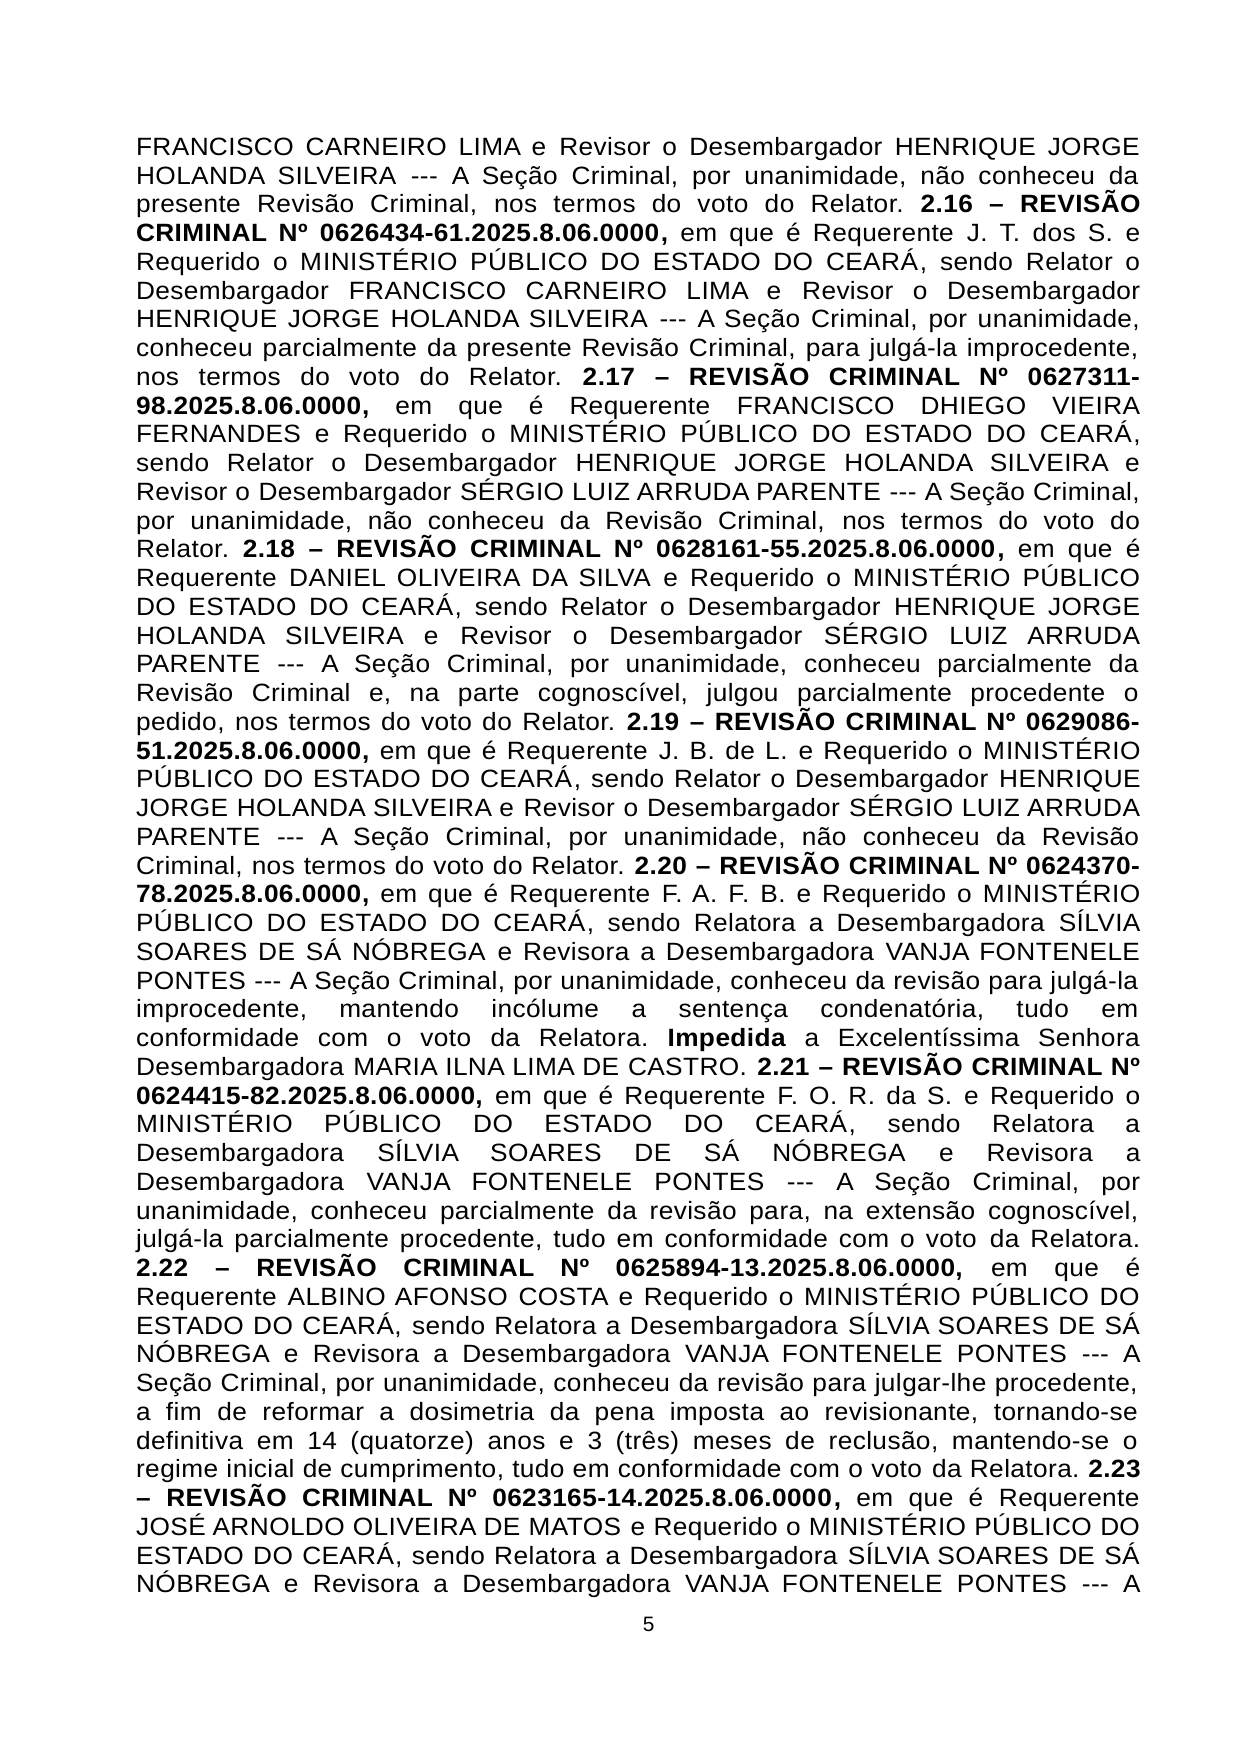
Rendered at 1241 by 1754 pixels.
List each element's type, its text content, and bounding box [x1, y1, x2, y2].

list FRANCISCO CARNEIRO LIMA e Revisor o Desembargador HENRIQUE JORGE HOLANDA SILVEIRA --- A Seção Criminal, por unanimidade, não conheceu da presente Revisão Criminal, nos termos do voto do Relator. 2.16 – REVISÃO CRIMINAL Nº 0626434-61.2025.8.06.0000, em que é Requerente J. T. dos S. e Requerido o MINISTÉRIO PÚBLICO DO ESTADO DO CEARÁ, sendo Relator o Desembargador FRANCISCO CARNEIRO LIMA e Revisor o Desembargador HENRIQUE JORGE HOLANDA SILVEIRA --- A Seção Criminal, por unanimidade, conheceu parcialmente da presente Revisão Criminal, para julgá-la improcedente, nos termos do voto do Relator. 2.17 – REVISÃO CRIMINAL Nº 0627311-98.2025.8.06.0000, em que é Requerente FRANCISCO DHIEGO VIEIRA FERNANDES e Requerido o MINISTÉRIO PÚBLICO DO ESTADO DO CEARÁ, sendo Relator o Desembargador HENRIQUE JORGE HOLANDA SILVEIRA e Revisor o Desembargador SÉRGIO LUIZ ARRUDA PARENTE --- A Seção Criminal, por unanimidade, não conheceu da Revisão Criminal, nos termos do voto do Relator. 2.18 – REVISÃO CRIMINAL Nº 0628161-55.2025.8.06.0000, em que é Requerente DANIEL OLIVEIRA DA SILVA e Requerido o MINISTÉRIO PÚBLICO DO ESTADO DO CEARÁ, sendo Relator o Desembargador HENRIQUE JORGE HOLANDA SILVEIRA e Revisor o Desembargador SÉRGIO LUIZ ARRUDA PARENTE --- A Seção Criminal, por unanimidade, conheceu parcialmente da Revisão Criminal e, na parte cognoscível, julgou parcialmente procedente o pedido, nos termos do voto do Relator. 2.19 – REVISÃO CRIMINAL Nº 0629086-51.2025.8.06.0000, em que é Requerente J. B. de L. e Requerido o MINISTÉRIO PÚBLICO DO ESTADO DO CEARÁ, sendo Relator o Desembargador HENRIQUE JORGE HOLANDA SILVEIRA e Revisor o Desembargador SÉRGIO LUIZ ARRUDA PARENTE --- A Seção Criminal, por unanimidade, não conheceu da Revisão Criminal, nos termos do voto do Relator. 2.20 – REVISÃO CRIMINAL Nº 0624370-78.2025.8.06.0000, em que é Requerente F. A. F. B. e Requerido o MINISTÉRIO PÚBLICO DO ESTADO DO CEARÁ, sendo Relatora a Desembargadora SÍLVIA SOARES DE SÁ NÓBREGA e Revisora a Desembargadora VANJA FONTENELE PONTES --- A Seção Criminal, por unanimidade, conheceu da revisão para julgá-la improcedente, mantendo incólume a sentença condenatória, tudo em conformidade com o voto da Relatora. Impedida a Excelentíssima Senhora Desembargadora MARIA ILNA LIMA DE CASTRO. 2.21 – REVISÃO CRIMINAL Nº 0624415-82.2025.8.06.0000, em que é Requerente F. O. R. da S. e Requerido o MINISTÉRIO PÚBLICO DO ESTADO DO CEARÁ, sendo Relatora a Desembargadora SÍLVIA SOARES DE SÁ NÓBREGA e Revisora a Desembargadora VANJA FONTENELE PONTES --- A Seção Criminal, por unanimidade, conheceu parcialmente da revisão para, na extensão cognoscível, julgá-la parcialmente procedente, tudo em conformidade com o voto da Relatora. 2.22 – REVISÃO CRIMINAL Nº 0625894-13.2025.8.06.0000, em que é Requerente ALBINO AFONSO COSTA e Requerido o MINISTÉRIO PÚBLICO DO ESTADO DO CEARÁ, sendo Relatora a Desembargadora SÍLVIA SOARES DE SÁ NÓBREGA e Revisora a Desembargadora VANJA FONTENELE PONTES --- A Seção Criminal, por unanimidade, conheceu da revisão para julgar-lhe procedente, a fim de reformar a dosimetria da pena imposta ao revisionante, tornando-se definitiva em 14 (quatorze) anos e 3 (três) meses de reclusão, mantendo-se o regime inicial de cumprimento, tudo em conformidade com o voto da Relatora. 2.23 – REVISÃO CRIMINAL Nº 0623165-14.2025.8.06.0000, em que é Requerente JOSÉ ARNOLDO OLIVEIRA DE MATOS e Requerido o MINISTÉRIO PÚBLICO DO ESTADO DO CEARÁ, sendo Relatora a Desembargadora SÍLVIA SOARES DE SÁ NÓBREGA e Revisora a Desembargadora VANJA FONTENELE PONTES --- A [136, 132, 1140, 1598]
